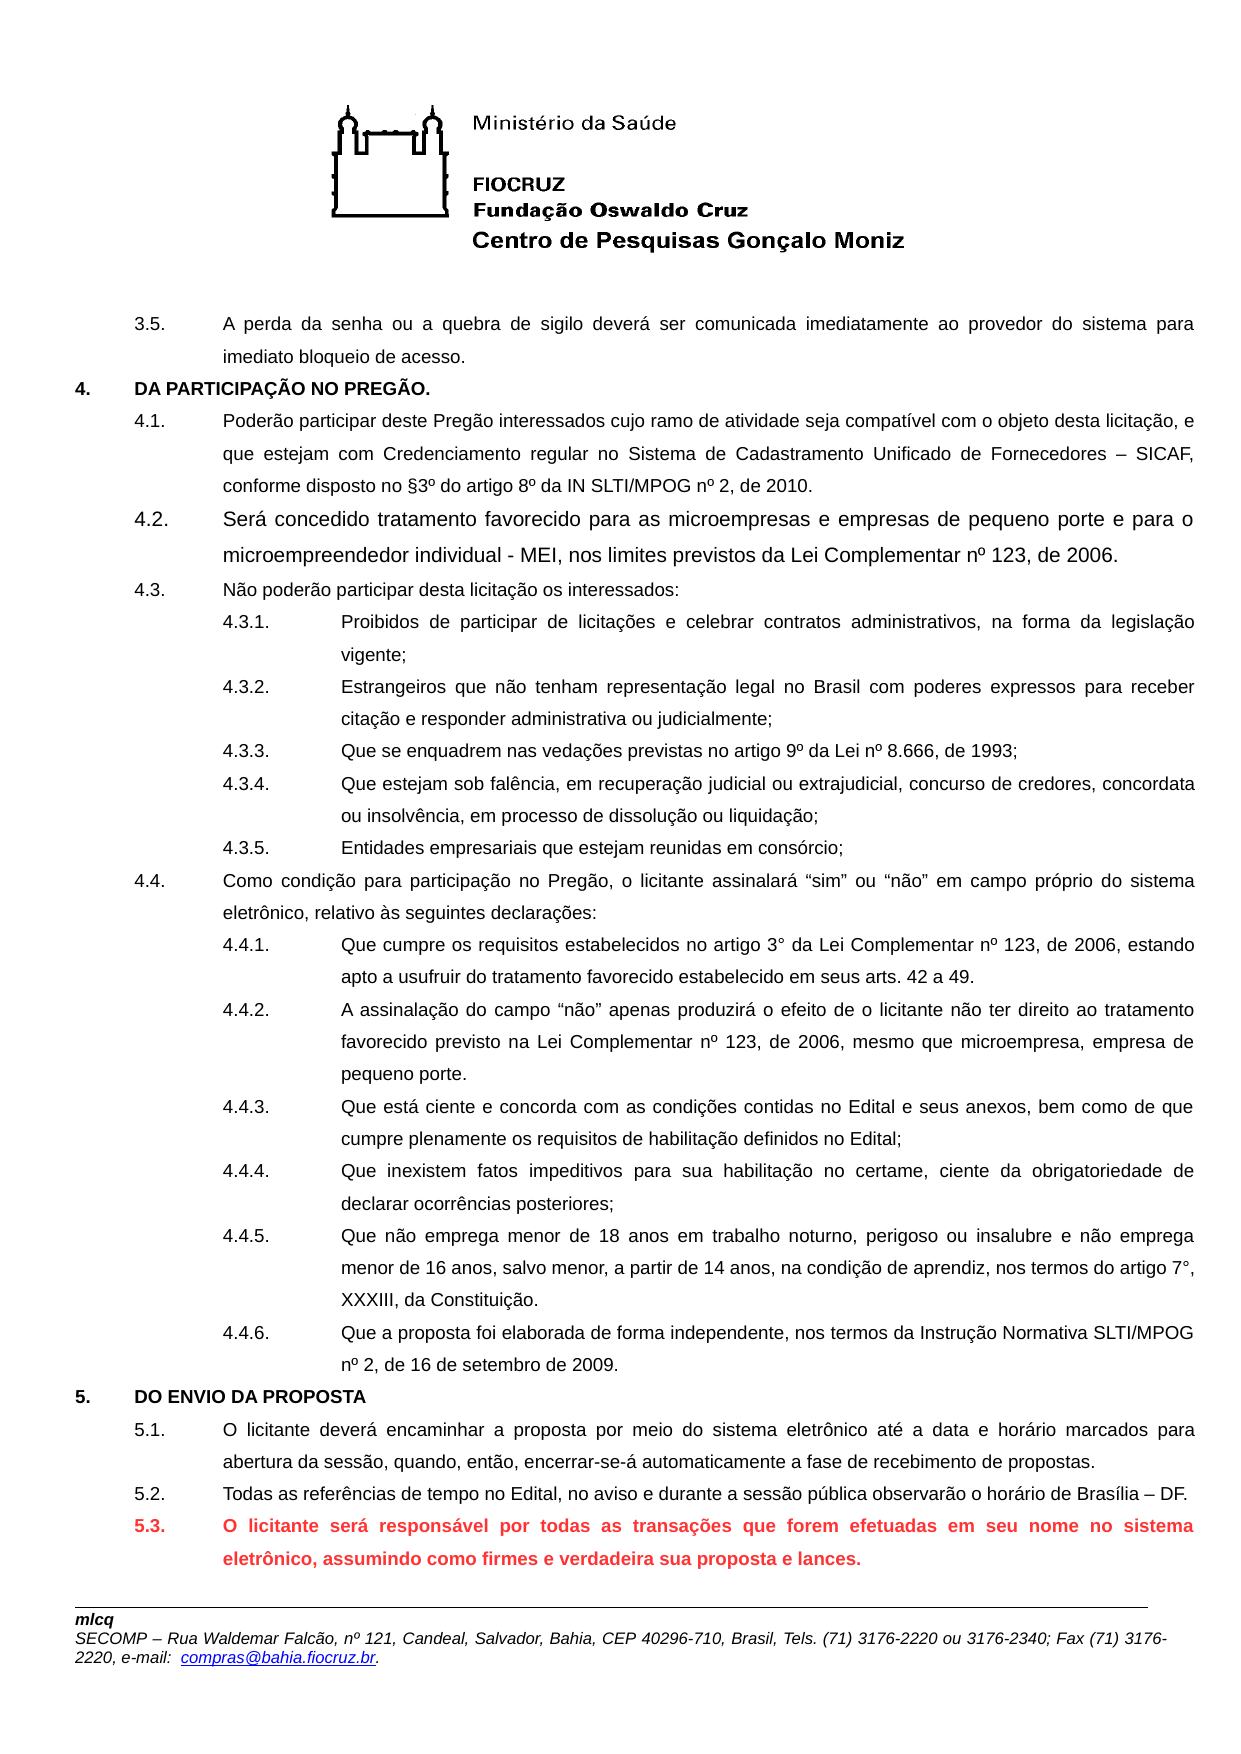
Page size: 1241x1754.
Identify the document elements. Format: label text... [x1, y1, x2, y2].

text 3.5. A perda da senha ou a quebra de sigilo deverá ser comunicada imediatamente ao provedor do sistema para imediato bloqueio de acesso. [134, 313, 1195, 367]
text 4.4.4. Que inexistem fatos impeditivos para sua habilitação no certame, ciente da obrigatoriedade de declarar ocorrências posteriores; [223, 1160, 1195, 1214]
text 4. DA PARTICIPAÇÃO NO PREGÃO. [75, 378, 1118, 399]
text 4.3.5. Entidades empresariais que estejam reunidas em consórcio; [223, 837, 1195, 859]
text 5.3. O licitante será responsável por todas as transações que forem efetuadas em seu nome no sistema eletrônico, assumindo como firmes e verdadeira sua proposta e lances. [134, 1515, 1195, 1569]
text 4.1. Poderão participar deste Pregão interessados cujo ramo de atividade seja compatível com o objeto desta licitação, e que estejam com Credenciamento regular no Sistema de Cadastramento Unificado de Fornecedores – SICAF, conforme disposto no §3º do artigo 8º da IN SLTI/MPOG nº 2, de 2010. [134, 410, 1195, 496]
text 4.4.1. Que cumpre os requisitos estabelecidos no artigo 3° da Lei Complementar nº 123, de 2006, estando apto a usufruir do tratamento favorecido estabelecido em seus arts. 42 a 49. [223, 934, 1195, 988]
text 4.4. Como condição para participação no Pregão, o licitante assinalará “sim” ou “não” em campo próprio do sistema eletrônico, relativo às seguintes declarações: [134, 869, 1195, 923]
text 4.2. Será concedido tratamento favorecido para as microempresas e empresas de pequeno porte e para o microempreendedor individual - MEI, nos limites previstos da Lei Complementar nº 123, de 2006. [134, 507, 1195, 567]
text 5.2. Todas as referências de tempo no Edital, no aviso e durante a sessão pública observarão o horário de Brasília – DF. [134, 1483, 1195, 1504]
text 4.3. Não poderão participar desta licitação os interessados: [134, 579, 1195, 600]
text 4.4.5. Que não emprega menor de 18 anos em trabalho noturno, perigoso ou insalubre e não emprega menor de 16 anos, salvo menor, a partir de 14 anos, na condição de aprendiz, nos termos do artigo 7°, XXXIII, da Constituição. [223, 1224, 1195, 1311]
text 4.3.4. Que estejam sob falência, em recuperação judicial ou extrajudicial, concurso de credores, concordata ou insolvência, em processo de dissolução ou liquidação; [223, 772, 1195, 826]
text 4.4.3. Que está ciente e concorda com as condições contidas no Edital e seus anexos, bem como de que cumpre plenamente os requisitos de habilitação definidos no Edital; [223, 1095, 1195, 1149]
text 4.3.1. Proibidos de participar de licitações e celebrar contratos administrativos, na forma da legislação vigente; [223, 611, 1195, 665]
text 4.3.2. Estrangeiros que não tenham representação legal no Brasil com poderes expressos para receber citação e responder administrativa ou judicialmente; [223, 676, 1195, 729]
text 5. DO ENVIO DA PROPOSTA [75, 1386, 1118, 1408]
text 4.3.3. Que se enquadrem nas vedações previstas no artigo 9º da Lei nº 8.666, de 1993; [223, 740, 1195, 762]
text 4.4.6. Que a proposta foi elaborada de forma independente, nos termos da Instrução Normativa SLTI/MPOG nº 2, de 16 de setembro de 2009. [223, 1321, 1195, 1375]
text 4.4.2. A assinalação do campo “não” apenas produzirá o efeito de o licitante não ter direito ao tratamento favorecido previsto na Lei Complementar nº 123, de 2006, mesmo que microempresa, empresa de pequeno porte. [223, 998, 1195, 1085]
text 5.1. O licitante deverá encaminhar a proposta por meio do sistema eletrônico até a data e horário marcados para abertura da sessão, quando, então, encerrar-se-á automaticamente a fase de recebimento de propostas. [134, 1418, 1195, 1472]
